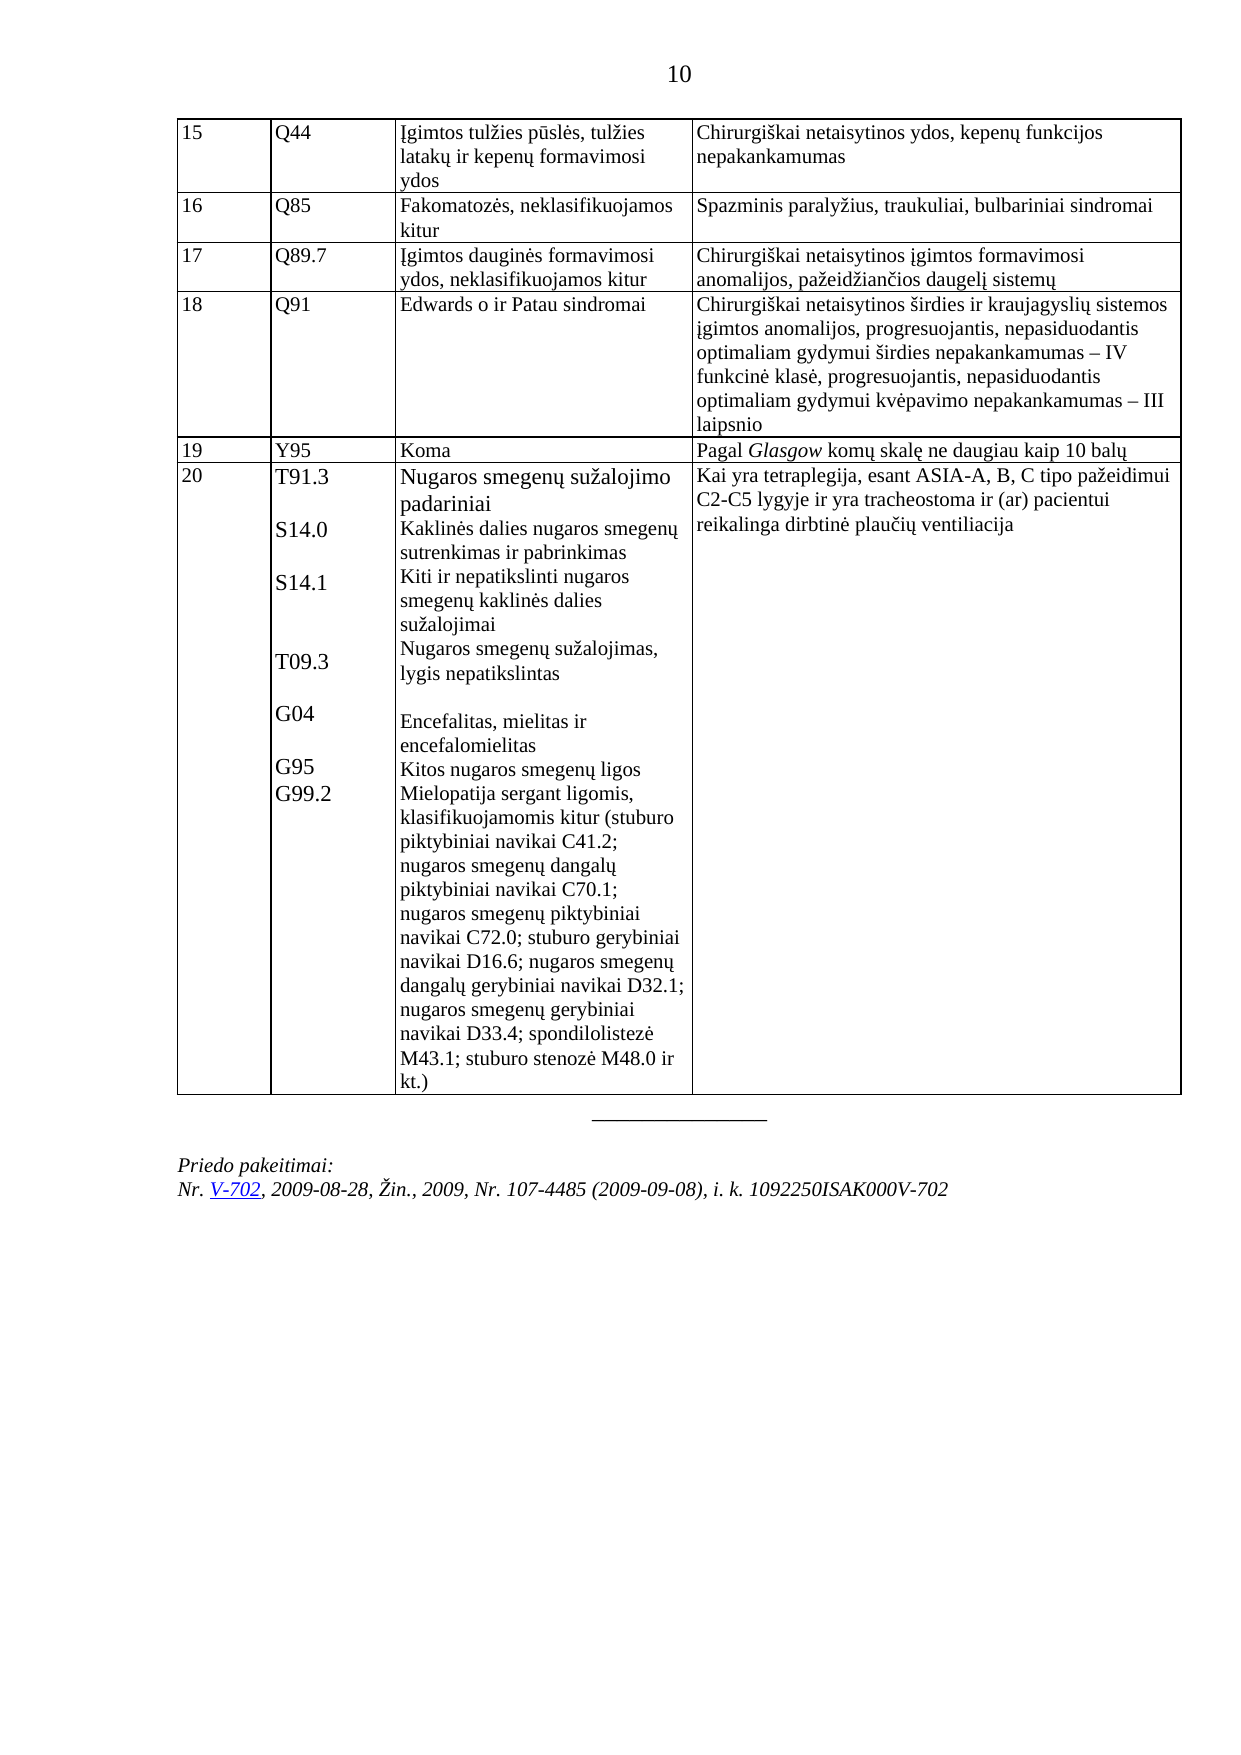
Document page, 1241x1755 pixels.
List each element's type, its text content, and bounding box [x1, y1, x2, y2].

table_cell Chirurgiškai netaisytinos ydos, kepenų funkcijos nepakankamumas [693, 120, 1180, 192]
table_cell Spazminis paralyžius, traukuliai, bulbariniai sindromai [693, 193, 1180, 242]
text Priedo pakeitimai: [177, 1153, 1181, 1177]
table_cell Nugaros smegenų sužalojimo padariniai Kaklinės dalies nugaros smegenų sutrenkimas ir pabrinkimas Kiti ir nepatikslinti nugaros smegenų kaklinės dalies sužalojimai Nugaros smegenų sužalojimas, lygis nepatikslintas Encefalitas, mielitas ir encefalomielitas Kitos nugaros smegenų ligos Mielopatija sergant ligomis, klasifikuojamomis kitur (stuburo piktybiniai navikai C41.2; nugaros smegenų dangalų piktybiniai navikai C70.1; nugaros smegenų piktybiniai navikai C72.0; stuburo gerybiniai navikai D16.6; nugaros smegenų dangalų gerybiniai navikai D32.1; nugaros smegenų gerybiniai navikai D33.4; spondilolistezė M43.1; stuburo stenozė M48.0 ir kt.) [396, 463, 692, 1093]
table_cell Edwards o ir Patau sindromai [396, 292, 692, 436]
table_cell Chirurgiškai netaisytinos įgimtos formavimosi anomalijos, pažeidžiančios daugelį sistemų [693, 243, 1180, 291]
table_cell Įgimtos tulžies pūslės, tulžies latakų ir kepenų formavimosi ydos [396, 120, 692, 192]
table_cell 17 [178, 243, 270, 291]
table_cell Chirurgiškai netaisytinos širdies ir kraujagyslių sistemos įgimtos anomalijos, progresuojantis, nepasiduodantis optimaliam gydymui širdies nepakankamumas – IV funkcinė klasė, progresuojantis, nepasiduodantis optimaliam gydymui kvėpavimo nepakankamumas – III laipsnio [693, 292, 1180, 436]
table_cell Pagal Glasgow komų skalę ne daugiau kaip 10 balų [693, 438, 1180, 462]
table_cell Q44 [272, 120, 395, 192]
text ______________ [177, 1095, 1181, 1124]
table_cell Y95 [272, 438, 395, 462]
table_cell 20 [178, 463, 270, 1093]
table_cell T91.3 S14.0 S14.1 T09.3 G04 G95 G99.2 [272, 463, 395, 1093]
table_cell 18 [178, 292, 270, 436]
table_cell 16 [178, 193, 270, 242]
table_cell Q85 [272, 193, 395, 242]
table_cell Įgimtos dauginės formavimosi ydos, neklasifikuojamos kitur [396, 243, 692, 291]
text Nr. V-702, 2009-08-28, Žin., 2009, Nr. 107-4485 (2009-09-08), i. k. 1092250ISAK000V-702 [177, 1177, 1181, 1201]
table_cell Fakomatozės, neklasifikuojamos kitur [396, 193, 692, 242]
table_cell 19 [178, 438, 270, 462]
table_cell Kai yra tetraplegija, esant ASIA-A, B, C tipo pažeidimui C2-C5 lygyje ir yra tracheostoma ir (ar) pacientui reikalinga dirbtinė plaučių ventiliacija [693, 463, 1180, 1093]
table_cell Q91 [272, 292, 395, 436]
table_cell 15 [178, 120, 270, 192]
table_cell Q89.7 [272, 243, 395, 291]
table_cell Koma [396, 438, 692, 462]
